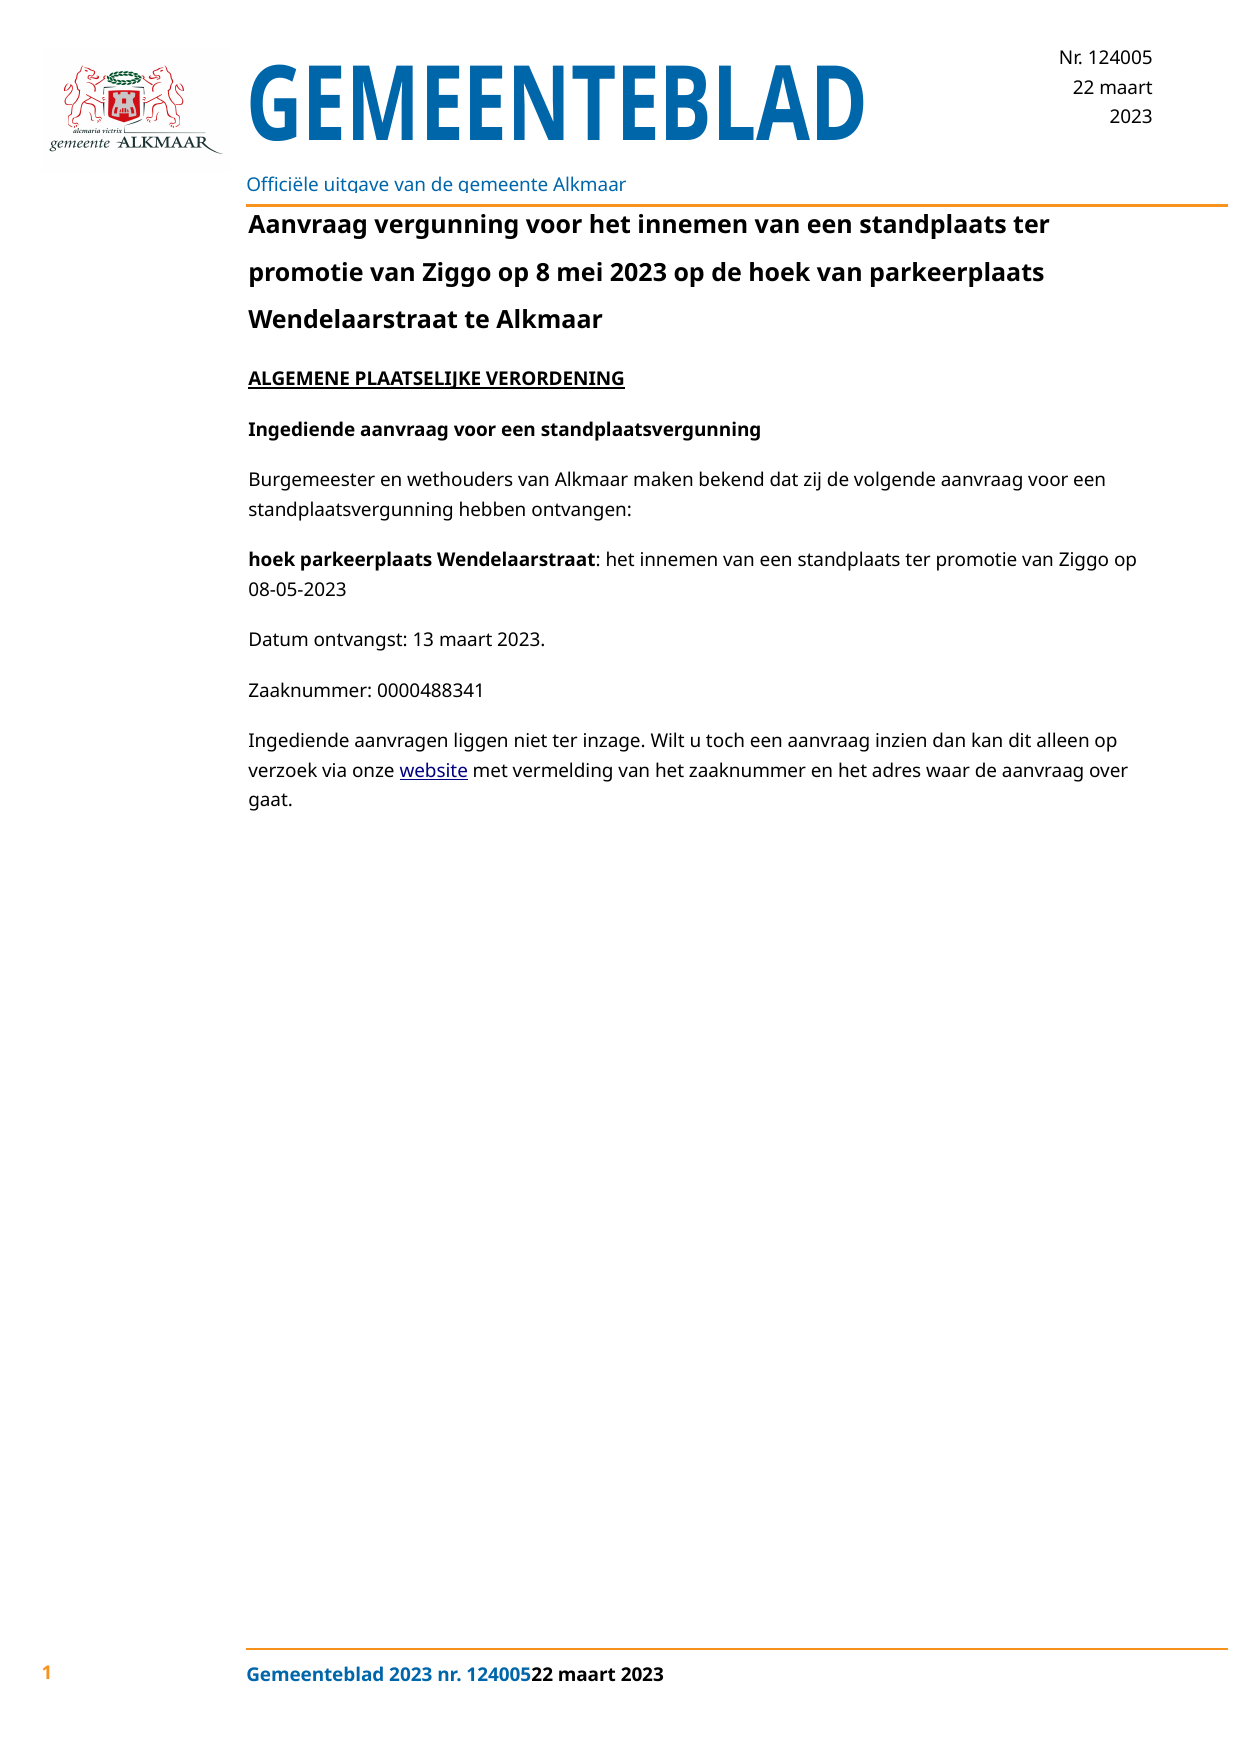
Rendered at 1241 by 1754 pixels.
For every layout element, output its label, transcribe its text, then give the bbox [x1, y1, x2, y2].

text Aanvraag vergunning voor het innemen van een standplaats ter promotie van Ziggo op 8 mei 2023 op de hoek van parkeerplaats Wendelaarstraat te Alkmaar [248, 207, 1152, 336]
text Ingediende aanvragen liggen niet ter inzage. Wilt u toch een aanvraag inzien dan kan dit alleen op verzoek via onze website met vermelding van het zaaknummer en het adres waar de aanvraag over gaat. [248, 727, 1152, 812]
text Ingediende aanvraag voor een standplaatsvergunning [248, 416, 1152, 442]
picture [41, 47, 231, 172]
text Datum ontvangst: 13 maart 2023. [248, 626, 1152, 652]
text hoek parkeerplaats Wendelaarstraat: het innemen van een standplaats ter promotie van Ziggo op 08-05-2023 [248, 546, 1152, 602]
text Zaaknummer: 0000488341 [248, 677, 1152, 702]
text Burgemeester en wethouders van Alkmaar maken bekend dat zij de volgende aanvraag voor een standplaatsvergunning hebben ontvangen: [248, 466, 1152, 522]
text ALGEMENE PLAATSELIJKE VERORDENING [248, 366, 1152, 391]
